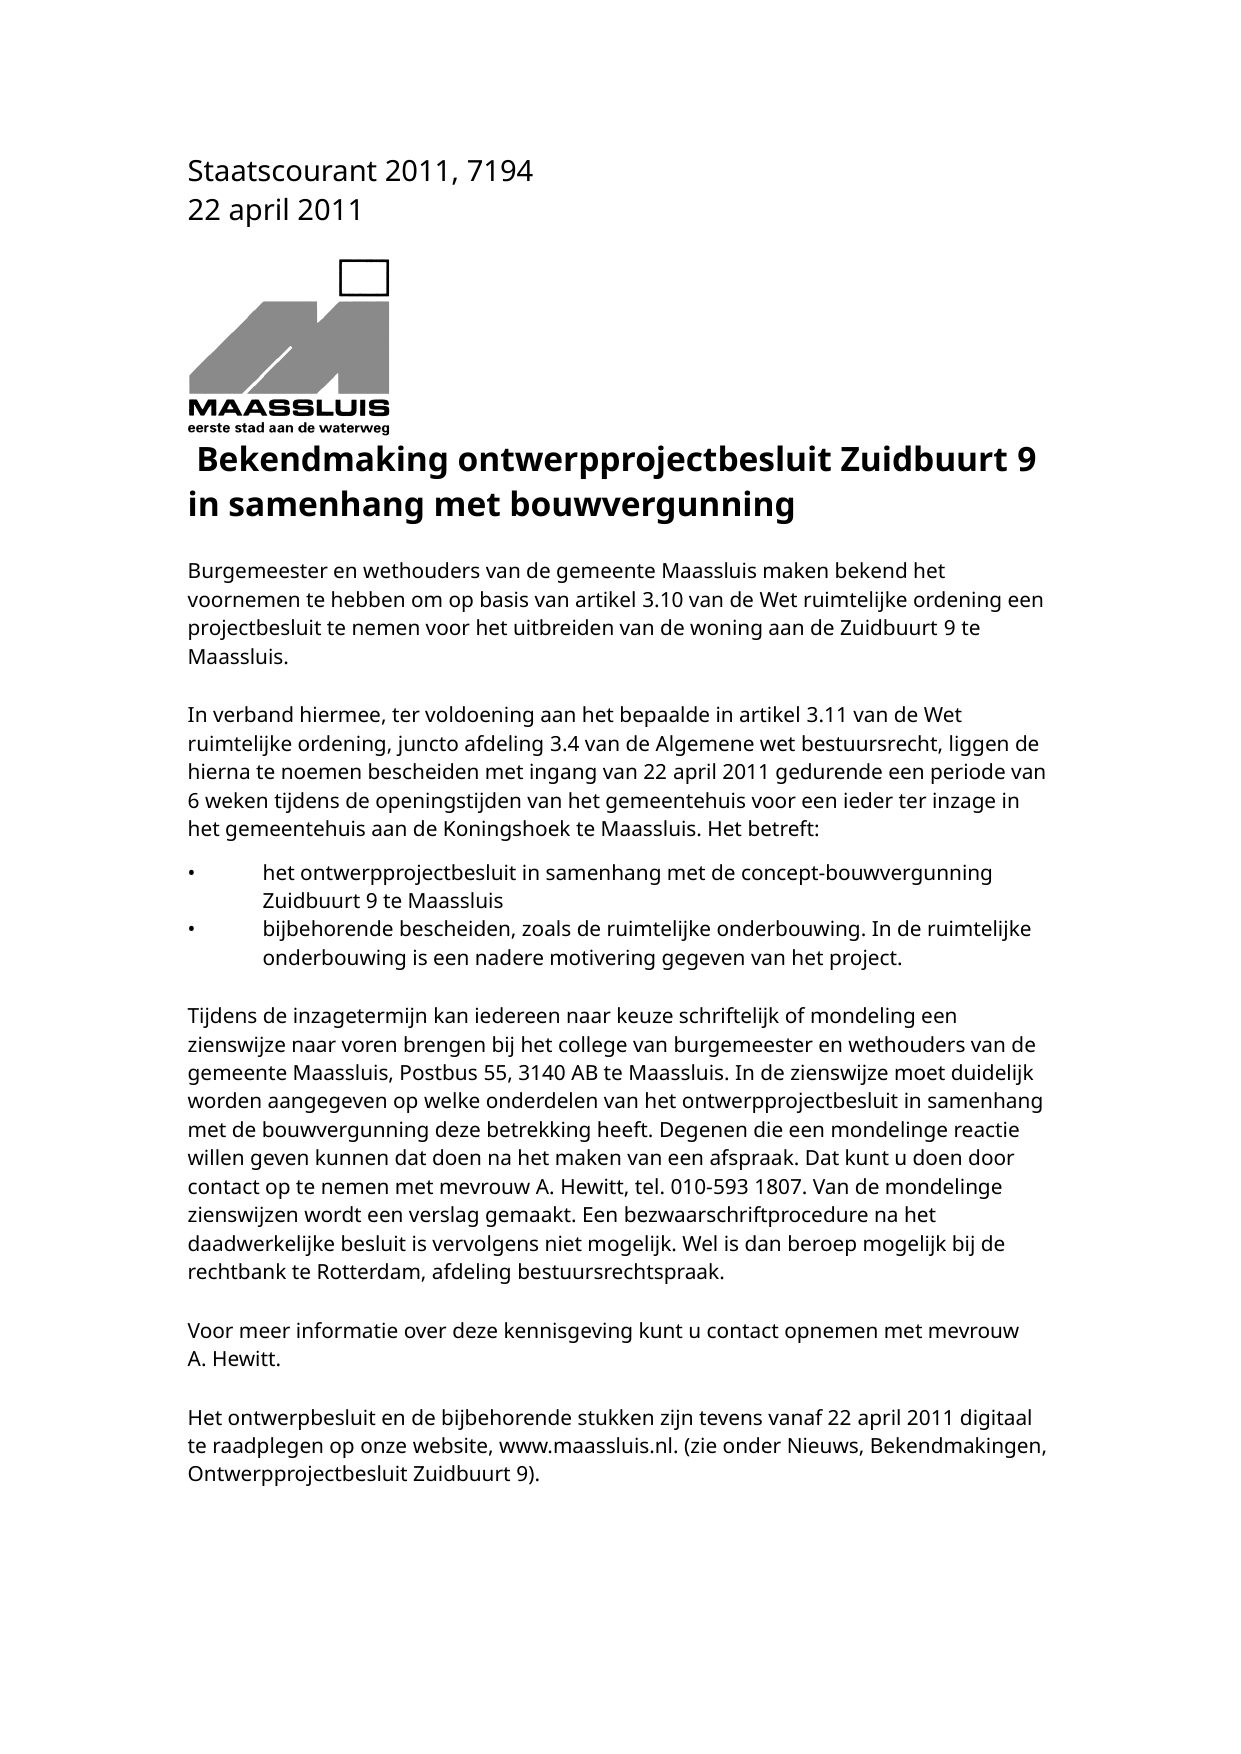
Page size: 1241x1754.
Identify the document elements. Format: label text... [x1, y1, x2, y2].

text Voor meer informatie over deze kennisgeving kunt u contact opnemen met mevrouw A. Hewitt. [187, 1316, 1053, 1373]
text Burgemeester en wethouders van de gemeente Maassluis maken bekend het voornemen te hebben om op basis van artikel 3.10 van de Wet ruimtelijke ordening een projectbesluit te nemen voor het uitbreiden van de woning aan de Zuidbuurt 9 te Maassluis. [187, 557, 1053, 670]
subtitle Bekendmaking ontwerpprojectbesluit Zuidbuurt 9 in samenhang met bouwvergunning [187, 271, 1053, 527]
text In verband hiermee, ter voldoening aan het bepaalde in artikel 3.11 van de Wet ruimtelijke ordening, juncto afdeling 3.4 van de Algemene wet bestuursrecht, liggen de hierna te noemen bescheiden met ingang van 22 april 2011 gedurende een periode van 6 weken tijdens de openingstijden van het gemeentehuis voor een ieder ter inzage in het gemeentehuis aan de Koningshoek te Maassluis. Het betreft: [187, 700, 1053, 843]
list bijbehorende bescheiden, zoals de ruimtelijke onderbouwing. In de ruimtelijke onderbouwing is een nadere motivering gegeven van het project. [187, 914, 1053, 971]
text Staatscourant 2011, 7194 [187, 150, 1053, 190]
text Tijdens de inzagetermijn kan iedereen naar keuze schriftelijk of mondeling een zienswijze naar voren brengen bij het college van burgemeester en wethouders van de gemeente Maassluis, Postbus 55, 3140 AB te Maassluis. In de zienswijze moet duidelijk worden aangegeven op welke onderdelen van het ontwerpprojectbesluit in samenhang met de bouwvergunning deze betrekking heeft. Degenen die een mondelinge reactie willen geven kunnen dat doen na het maken van een afspraak. Dat kunt u doen door contact op te nemen met mevrouw A. Hewitt, tel. 010-593 1807. Van de mondelinge zienswijzen wordt een verslag gemaakt. Een bezwaarschriftprocedure na het daadwerkelijke besluit is vervolgens niet mogelijk. Wel is dan beroep mogelijk bij de rechtbank te Rotterdam, afdeling bestuursrechtspraak. [187, 1001, 1053, 1286]
list het ontwerpprojectbesluit in samenhang met de concept-bouwvergunning Zuidbuurt 9 te Maassluis [187, 858, 1053, 914]
text 22 april 2011 [187, 190, 1053, 229]
text Het ontwerpbesluit en de bijbehorende stukken zijn tevens vanaf 22 april 2011 digitaal te raadplegen op onze website, www.maassluis.nl. (zie onder Nieuws, Bekendmakingen, Ontwerpprojectbesluit Zuidbuurt 9). [187, 1403, 1053, 1488]
picture [187, 258, 390, 436]
